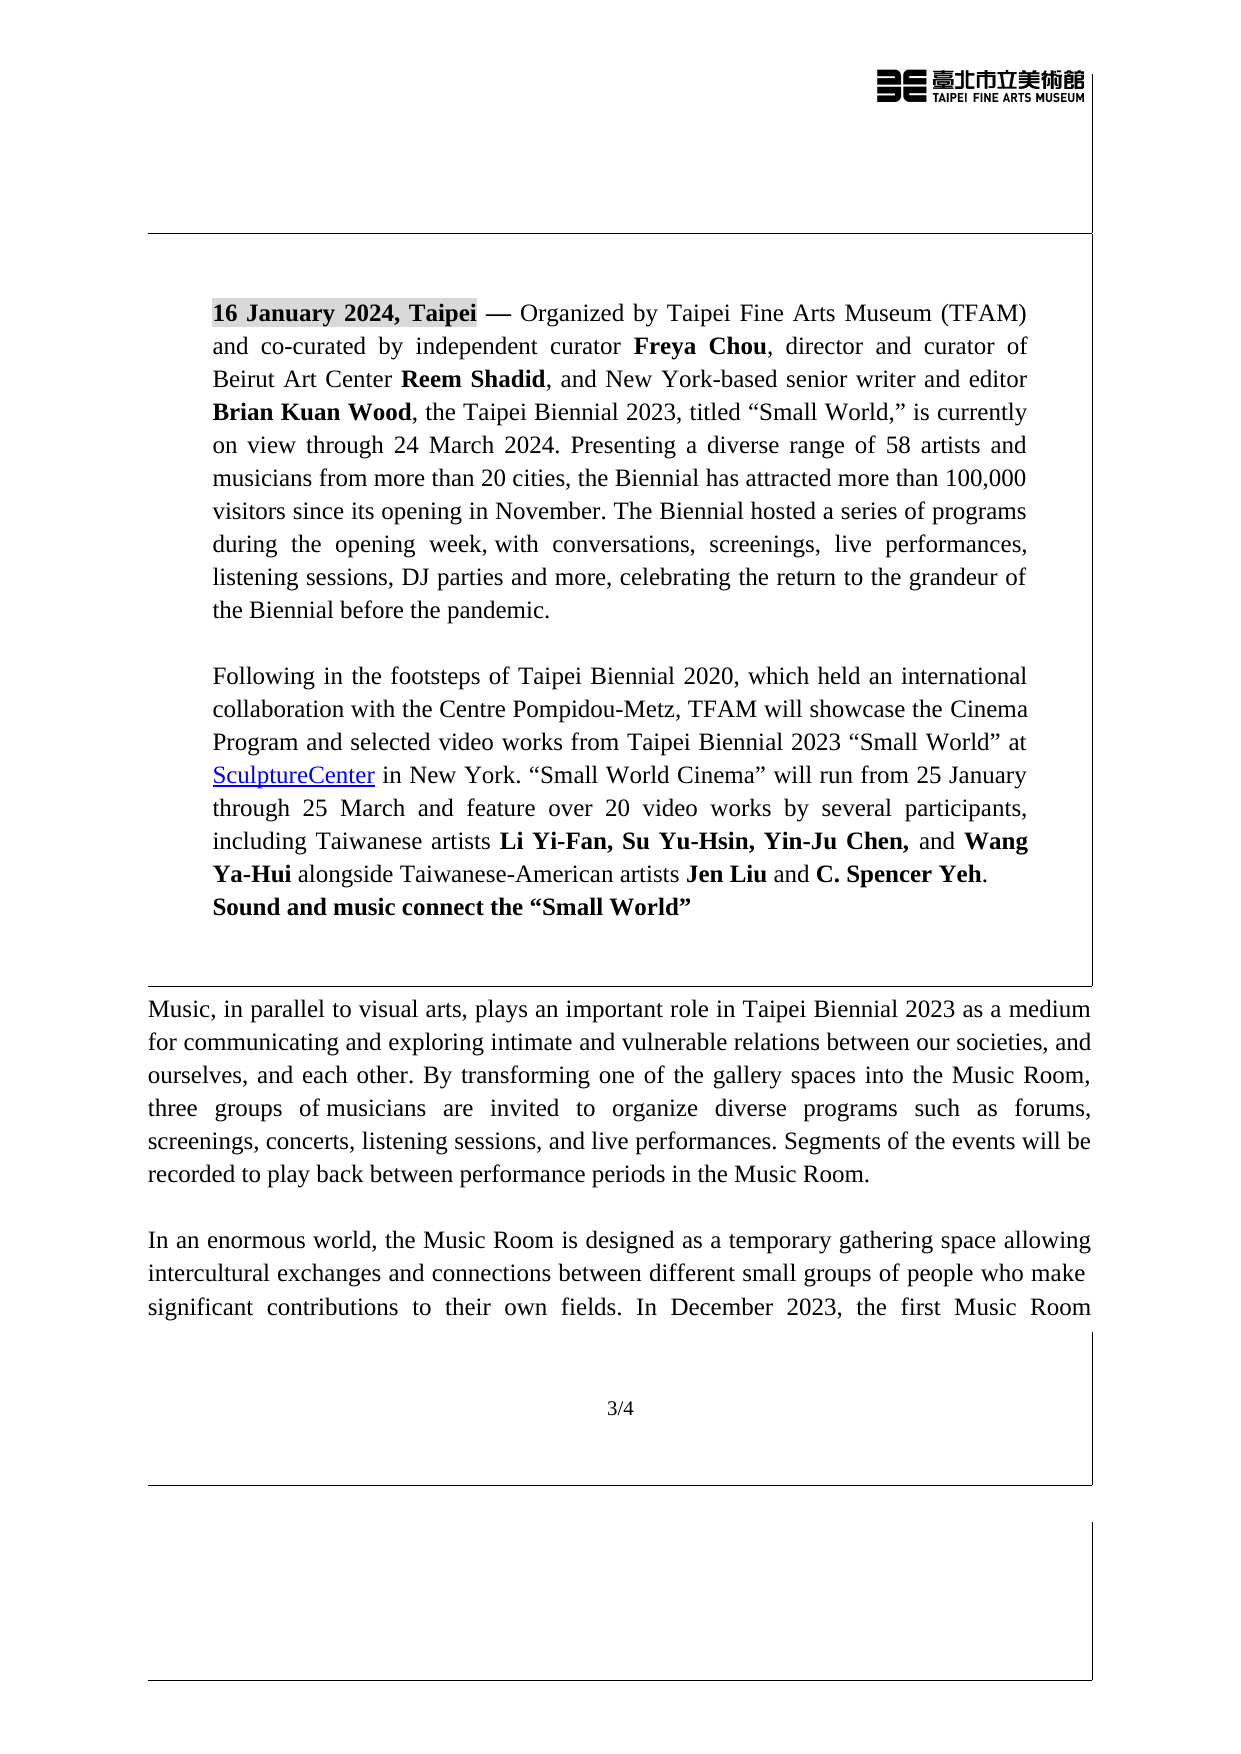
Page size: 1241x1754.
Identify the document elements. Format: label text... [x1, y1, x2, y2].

text Following in the footsteps of Taipei Biennial 2020, which held an international collaboration with the Centre Pompidou-Metz, TFAM will showcase the Cinema Program and selected video works from Taipei Biennial 2023 “Small World” at SculptureCenter in New York. “Small World Cinema” will run from 25 January through 25 March and feature over 20 video works by several participants, including Taiwanese artists Li Yi-Fan, Su Yu-Hsin, Yin-Ju Chen, and Wang Ya-Hui alongside Taiwanese-American artists Jen Liu and C. Spencer Yeh. [148, 597, 1092, 828]
text Music, in parallel to visual arts, plays an important role in Taipei Biennial 2023 as a medium for communicating and exploring intimate and vulnerable relations between our societies, and ourselves, and each other. By transforming one of the gallery spaces into the Music Room, three groups of musicians are invited to organize diverse programs such as forums, screenings, concerts, listening sessions, and live performances. Segments of the events will be recorded to play back between performance periods in the Music Room. [148, 994, 1092, 1188]
text In an enormous world, the Music Room is designed as a temporary gathering space allowing intercultural exchanges and connections between different small groups of people who make significant contributions to their own fields. In December 2023, the first Music Room [148, 1226, 1092, 1320]
text Sound and music connect the “Small World” [148, 828, 1092, 986]
text 16 January 2024, Taipei –– Organized by Taipei Fine Arts Museum (TFAM) and co-curated by independent curator Freya Chou, director and curator of Beirut Art Center Reem Shadid, and New York-based senior writer and editor Brian Kuan Wood, the Taipei Biennial 2023, titled “Small World,” is currently on view through 24 March 2024. Presenting a diverse range of 58 artists and musicians from more than 20 cities, the Biennial has attracted more than 100,000 visitors since its opening in November. The Biennial hosted a series of programs during the opening week, with conversations, screenings, live performances, listening sessions, DJ parties and more, celebrating the return to the grandeur of the Biennial before the pandemic. [148, 233, 1092, 597]
